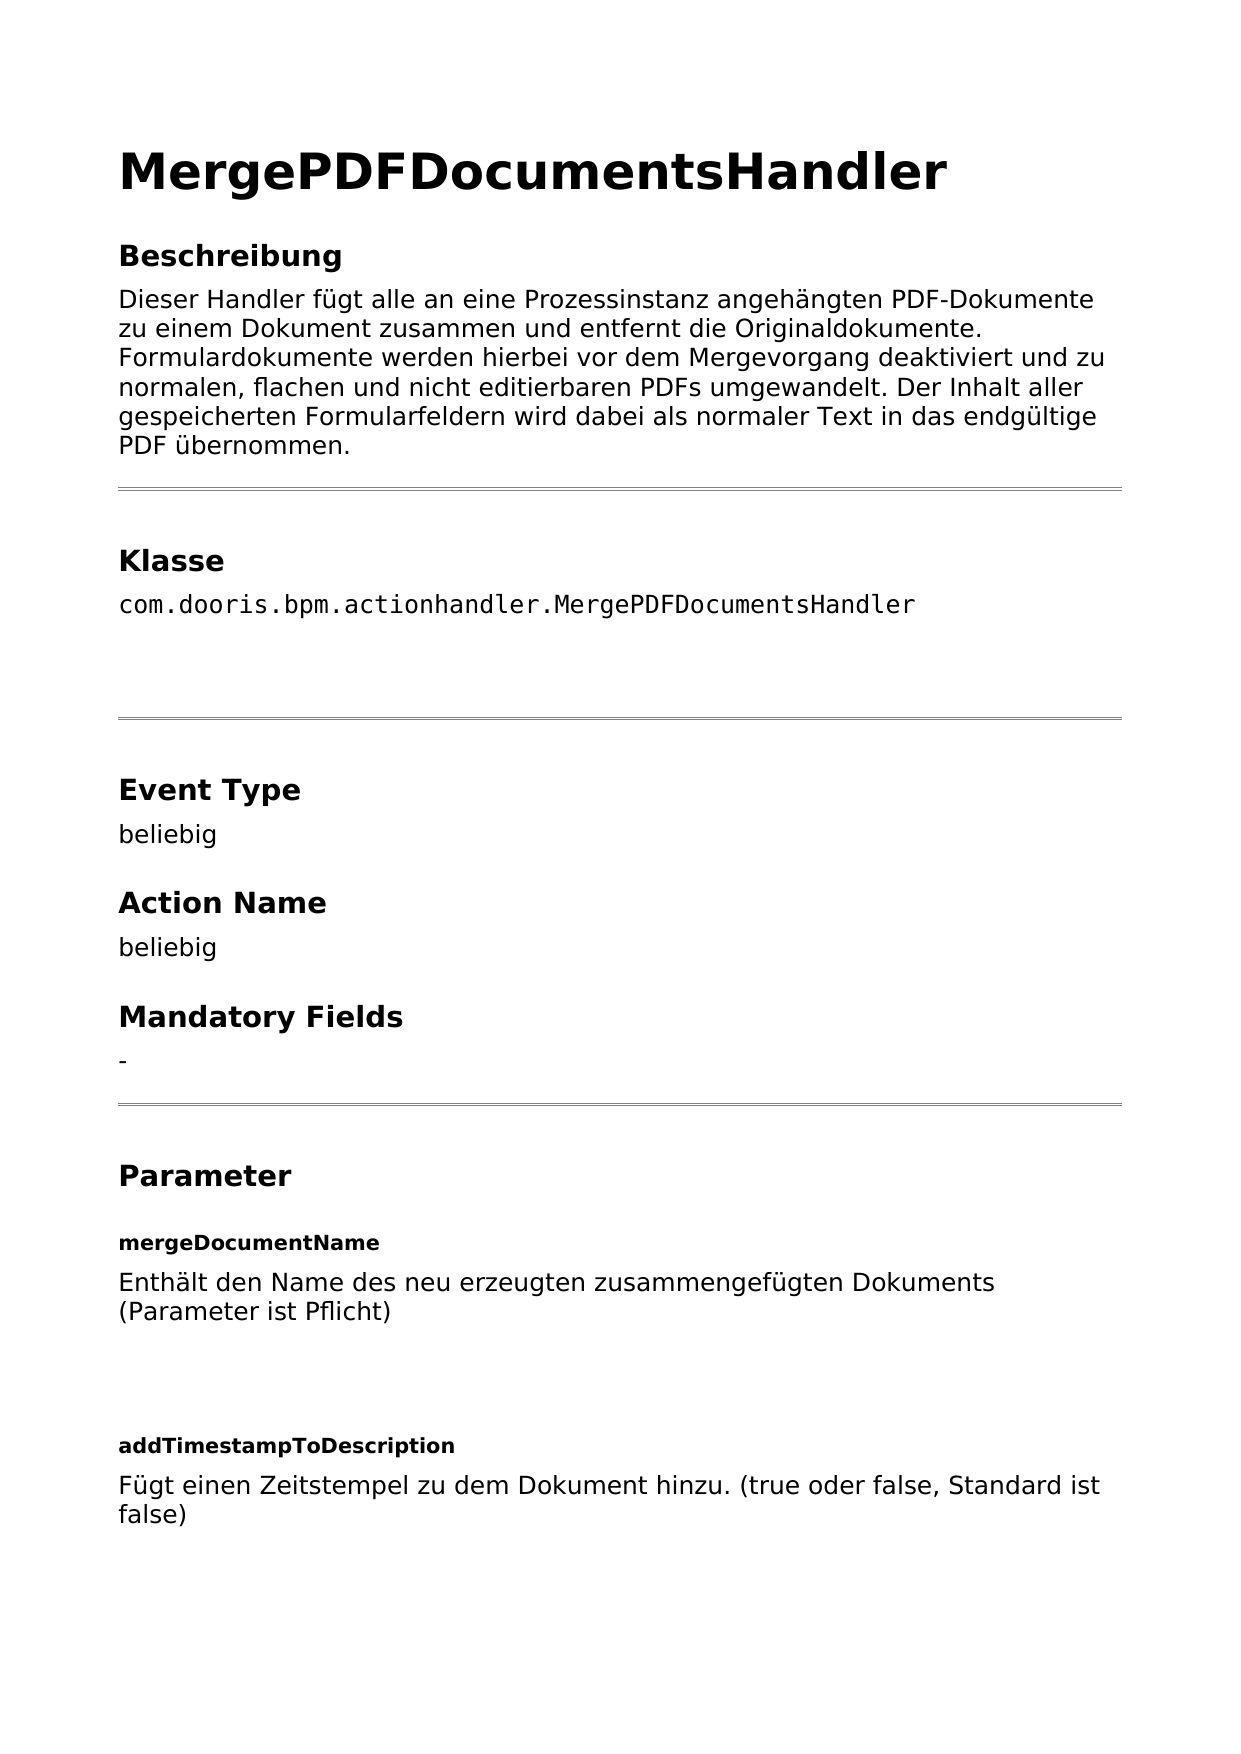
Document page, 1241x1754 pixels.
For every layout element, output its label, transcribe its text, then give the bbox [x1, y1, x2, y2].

subtitle Event Type [118, 774, 1122, 808]
subtitle mergeDocumentName [118, 1231, 1122, 1255]
text - [118, 1046, 1122, 1076]
text Dieser Handler fügt alle an eine Prozessinstanz angehängten PDF-Dokumente zu einem Dokument zusammen und entfernt die Originaldokumente. Formulardokumente werden hierbei vor dem Mergevorgang deaktiviert und zu normalen, flachen und nicht editierbaren PDFs umgewandelt. Der Inhalt aller gespeicherten Formularfeldern wird dabei als normaler Text in das endgültige PDF übernommen. [118, 285, 1122, 460]
text Enthält den Name des neu erzeugten zusammengefügten Dokuments (Parameter ist Pflicht) [118, 1268, 1122, 1326]
subtitle Action Name [118, 887, 1122, 921]
subtitle Parameter [118, 1159, 1122, 1193]
subtitle addTimestampToDescription [118, 1434, 1122, 1459]
text com.dooris.bpm.actionhandler.MergePDFDocumentsHandler [118, 591, 1122, 620]
subtitle Mandatory Fields [118, 1000, 1122, 1034]
text Fügt einen Zeitstempel zu dem Dokument hinzu. (true oder false, Standard ist false) [118, 1471, 1122, 1529]
subtitle Beschreibung [118, 239, 1122, 273]
text beliebig [118, 933, 1122, 962]
text beliebig [118, 820, 1122, 849]
subtitle MergePDFDocumentsHandler [118, 143, 1122, 201]
subtitle Klasse [118, 544, 1122, 578]
